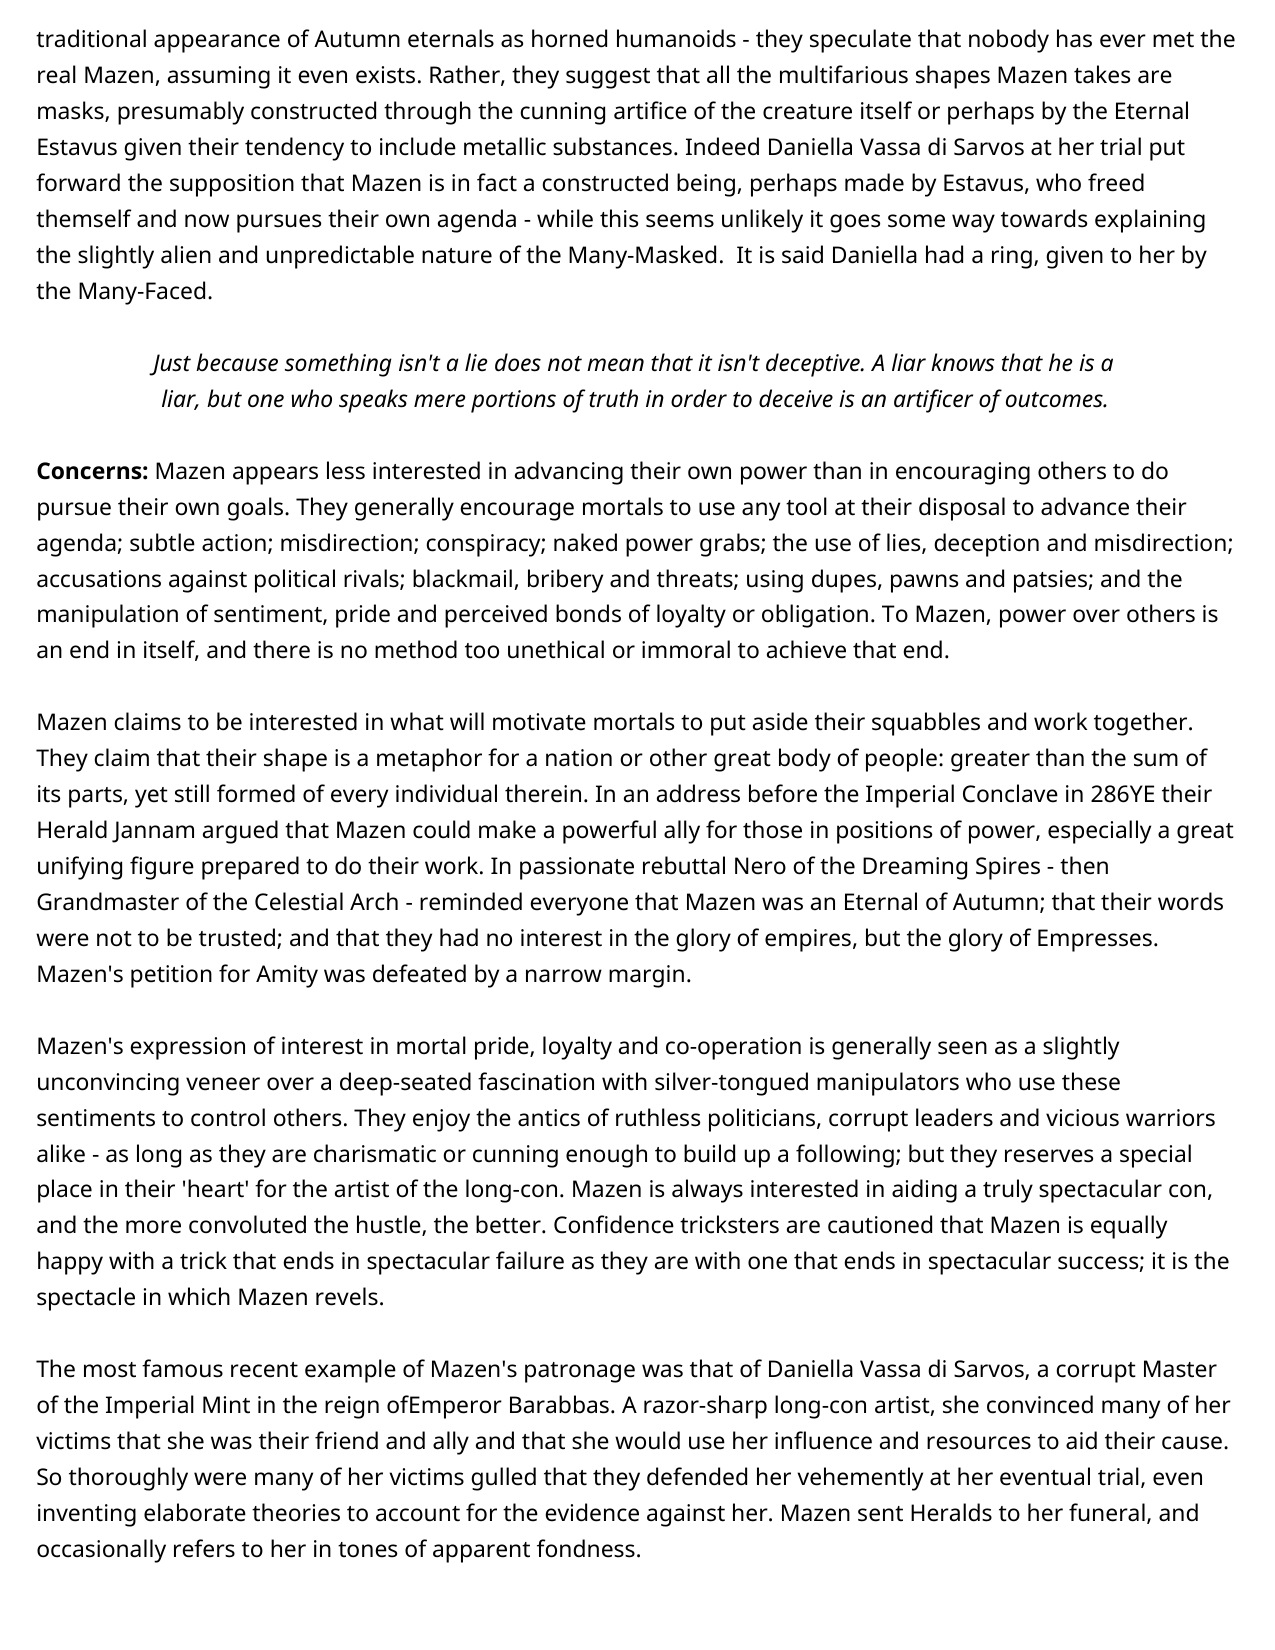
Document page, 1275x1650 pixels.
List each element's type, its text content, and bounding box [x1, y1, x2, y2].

text Mazen claims to be interested in what will motivate mortals to put aside their squabbles and work together. They claim that their shape is a metaphor for a nation or other great body of people: greater than the sum of its parts, yet still formed of every individual therein. In an address before the Imperial Conclave in 286YE their Herald Jannam argued that Mazen could make a powerful ally for those in positions of power, especially a great unifying figure prepared to do their work. In passionate rebuttal Nero of the Dreaming Spires - then Grandmaster of the Celestial Arch - reminded everyone that Mazen was an Eternal of Autumn; that their words were not to be trusted; and that they had no interest in the glory of empires, but the glory of Empresses. Mazen's petition for Amity was defeated by a narrow margin. [36, 706, 1237, 989]
text Concerns: Mazen appears less interested in advancing their own power than in encouraging others to do pursue their own goals. They generally encourage mortals to use any tool at their disposal to advance their agenda; subtle action; misdirection; conspiracy; naked power grabs; the use of lies, deception and misdirection; accusations against political rivals; blackmail, bribery and threats; using dupes, pawns and patsies; and the manipulation of sentiment, pride and perceived bonds of loyalty or obligation. To Mazen, power over others is an end in itself, and there is no method too unethical or immoral to achieve that end. [36, 455, 1237, 666]
text Mazen's expression of interest in mortal pride, loyalty and co-operation is generally seen as a slightly unconvincing veneer over a deep-seated fascination with silver-tongued manipulators who use these sentiments to control others. They enjoy the antics of ruthless politicians, corrupt leaders and vicious warriors alike - as long as they are charismatic or cunning enough to build up a following; but they reserves a special place in their 'heart' for the artist of the long-con. Mazen is always interested in aiding a truly spectacular con, and the more convoluted the hustle, the better. Confidence tricksters are cautioned that Mazen is equally happy with a trick that ends in spectacular failure as they are with one that ends in spectacular success; it is the spectacle in which Mazen revels. [36, 1030, 1237, 1312]
text Just because something isn't a lie does not mean that it isn't deceptive. A liar knows that he is a liar, but one who speaks mere portions of truth in order to deceive is an artificer of outcomes. [36, 347, 1237, 414]
text The most famous recent example of Mazen's patronage was that of Daniella Vassa di Sarvos, a corrupt Master of the Imperial Mint in the reign ofEmperor Barabbas. A razor-sharp long-con artist, she convinced many of her victims that she was their friend and ally and that she would use her influence and resources to aid their cause. So thoroughly were many of her victims gulled that they defended her vehemently at her eventual trial, even inventing elaborate theories to account for the evidence against her. Mazen sent Heralds to her funeral, and occasionally refers to her in tones of apparent fondness. [36, 1353, 1237, 1564]
text traditional appearance of Autumn eternals as horned humanoids - they speculate that nobody has ever met the real Mazen, assuming it even exists. Rather, they suggest that all the multifarious shapes Mazen takes are masks, presumably constructed through the cunning artifice of the creature itself or perhaps by the Eternal Estavus given their tendency to include metallic substances. Indeed Daniella Vassa di Sarvos at her trial put forward the supposition that Mazen is in fact a constructed being, perhaps made by Estavus, who freed themself and now pursues their own agenda - while this seems unlikely it goes some way towards explaining the slightly alien and unpredictable nature of the Many-Masked. It is said Daniella had a ring, given to her by the Many-Faced. [36, 23, 1237, 306]
